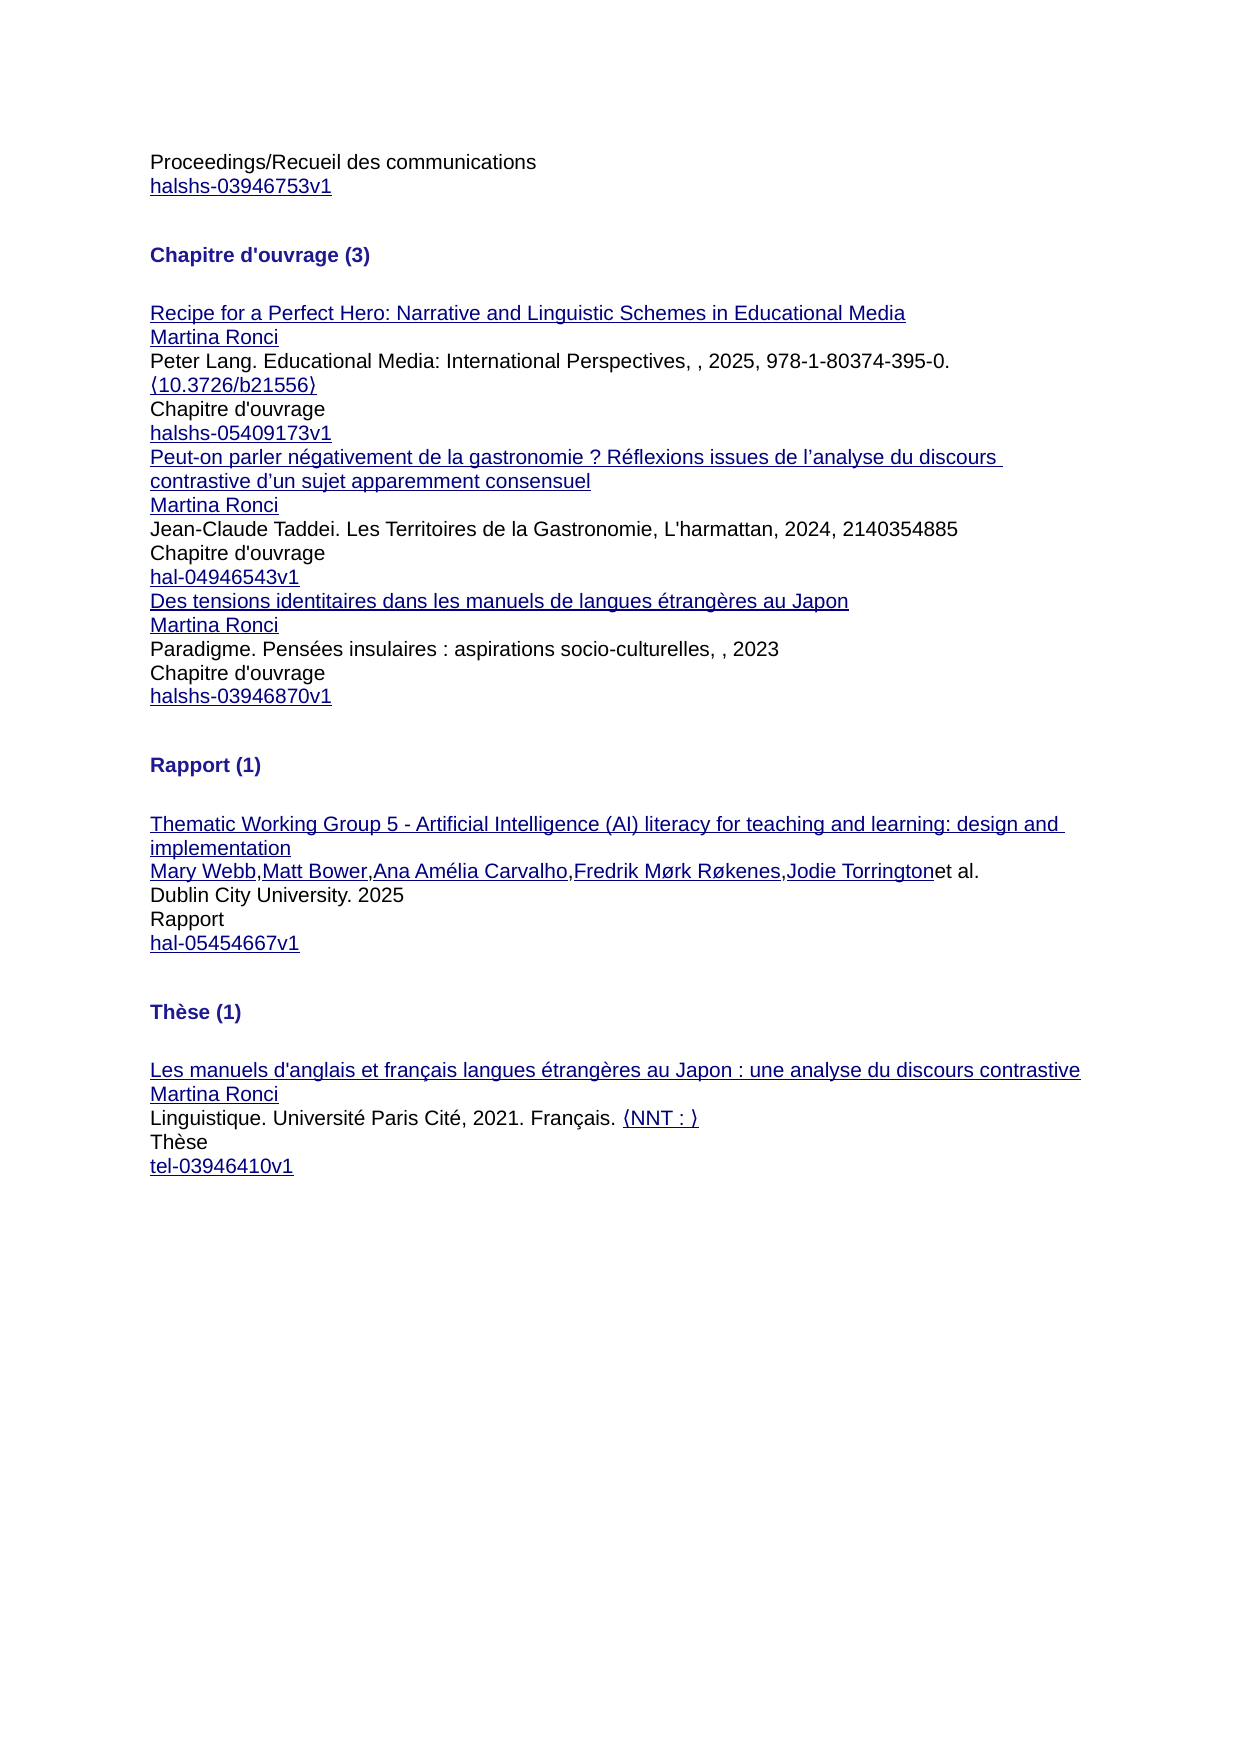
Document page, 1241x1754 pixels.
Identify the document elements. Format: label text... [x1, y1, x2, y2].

subtitle Chapitre d'ouvrage (3) [150, 243, 1090, 267]
subtitle Thèse (1) [150, 1000, 1090, 1024]
table_cell Des tensions identitaires dans les manuels de langues étrangères au Japon Martina Ronci Paradigme. Pensées insulaires : aspirations socio-culturelles, , 2023 Chapitre d'ouvrage halshs-03946870v1 [150, 589, 1090, 708]
table_cell Peut-on parler négativement de la gastronomie ? Réflexions issues de l’analyse du discours contrastive d’un sujet apparemment consensuel Martina Ronci Jean-Claude Taddei. Les Territoires de la Gastronomie, L'harmattan, 2024, 2140354885 Chapitre d'ouvrage hal-04946543v1 [150, 445, 1090, 588]
table_header Thematic Working Group 5 - Artificial Intelligence (AI) literacy for teaching and learning: design and implementation Mary Webb,Matt Bower,Ana Amélia Carvalho,Fredrik Mørk Røkenes,Jodie Torringtonet al. Dublin City University. 2025 Rapport hal-05454667v1 [150, 811, 1090, 955]
subtitle Rapport (1) [150, 753, 1090, 777]
table_header Les manuels d'anglais et français langues étrangères au Japon : une analyse du discours contrastive Martina Ronci Linguistique. Université Paris Cité, 2021. Français. ⟨NNT : ⟩ Thèse tel-03946410v1 [150, 1058, 1090, 1178]
table_header Recipe for a Perfect Hero: Narrative and Linguistic Schemes in Educational Media Martina Ronci Peter Lang. Educational Media: International Perspectives, , 2025, 978-1-80374-395-0. ⟨10.3726/b21556⟩ Chapitre d'ouvrage halshs-05409173v1 [150, 301, 1090, 445]
table_cell Proceedings/Recueil des communications halshs-03946753v1 [150, 150, 1090, 198]
